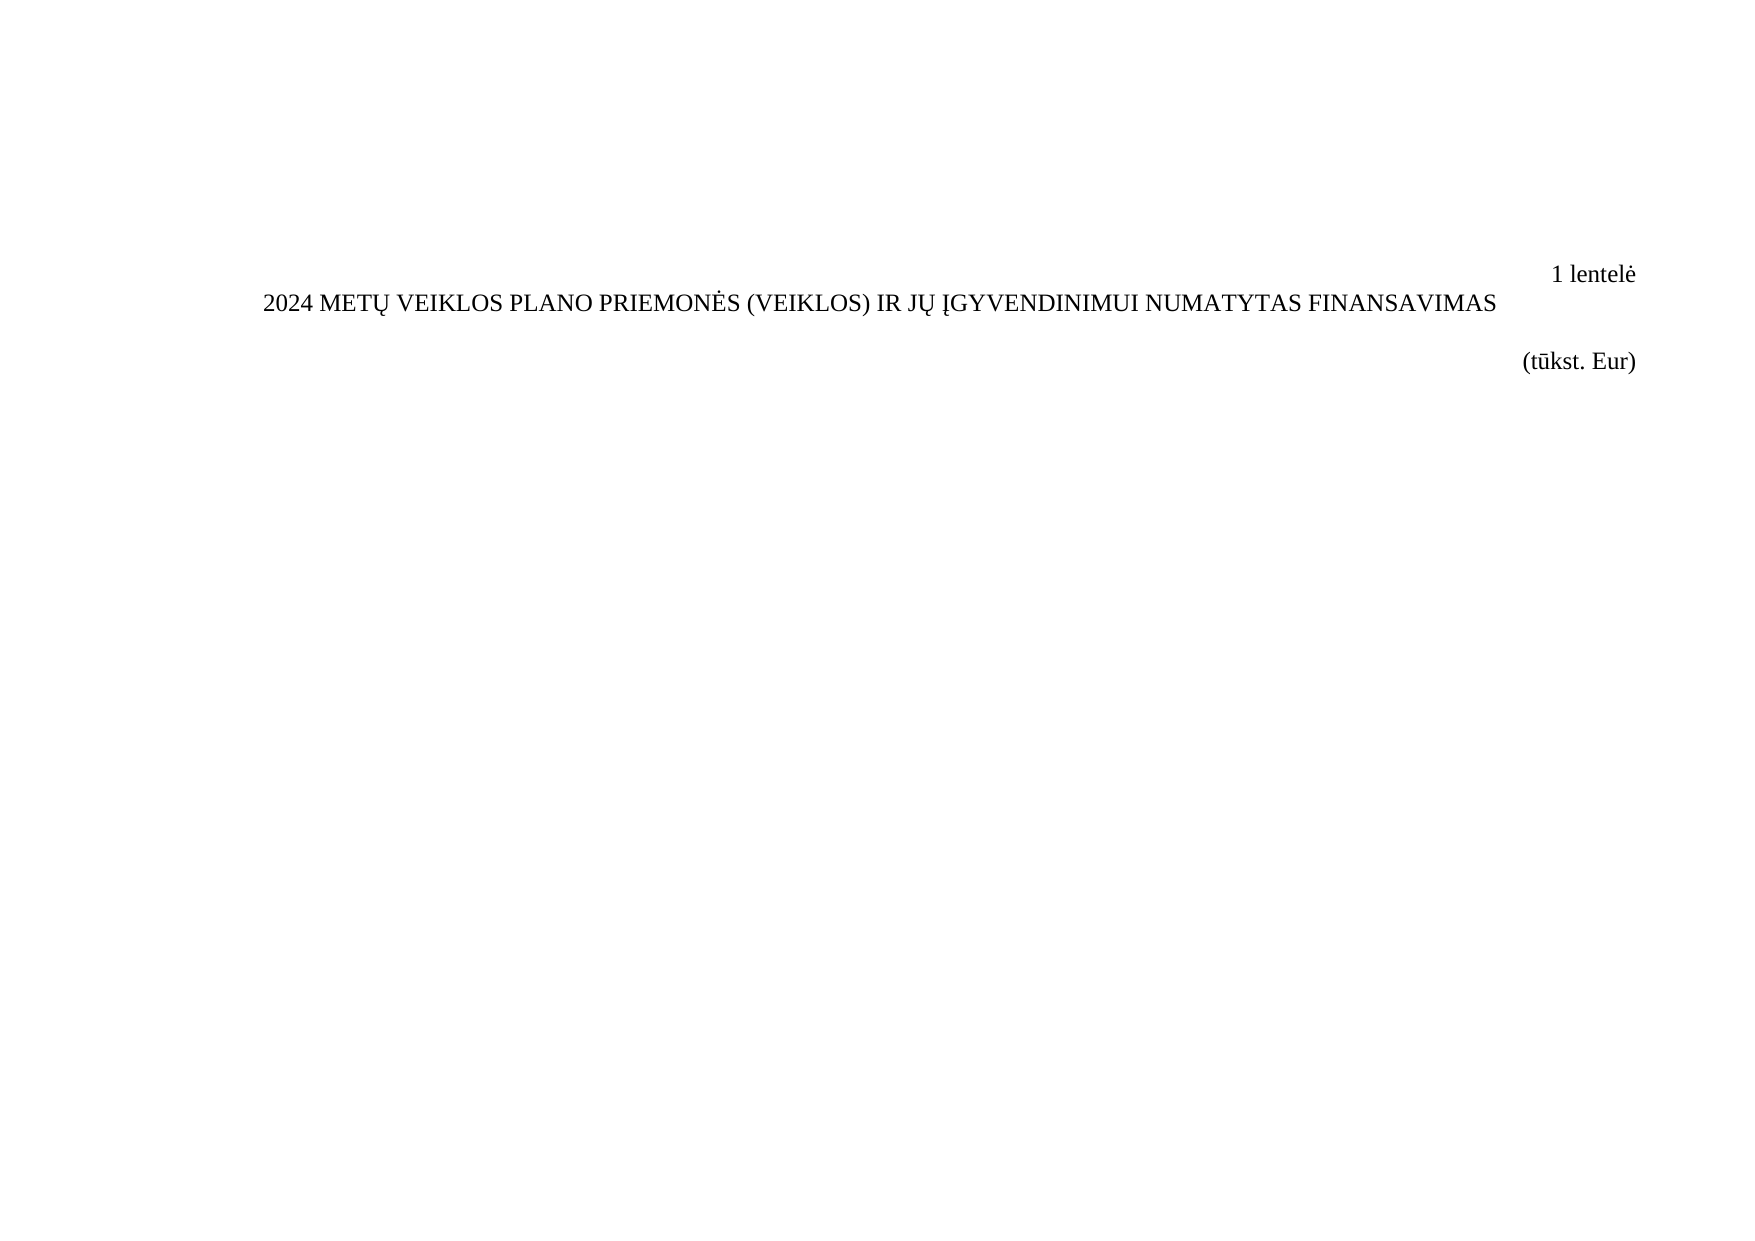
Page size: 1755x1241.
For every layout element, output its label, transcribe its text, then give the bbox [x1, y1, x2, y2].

text (tūkst. Eur) [118, 346, 1636, 374]
text 2024 METŲ VEIKLOS PLANO PRIEMONĖS (VEIKLOS) IR JŲ ĮGYVENDINIMUI NUMATYTAS FINANSAVIMAS [118, 288, 1636, 317]
text 1 lentelė [118, 259, 1636, 288]
